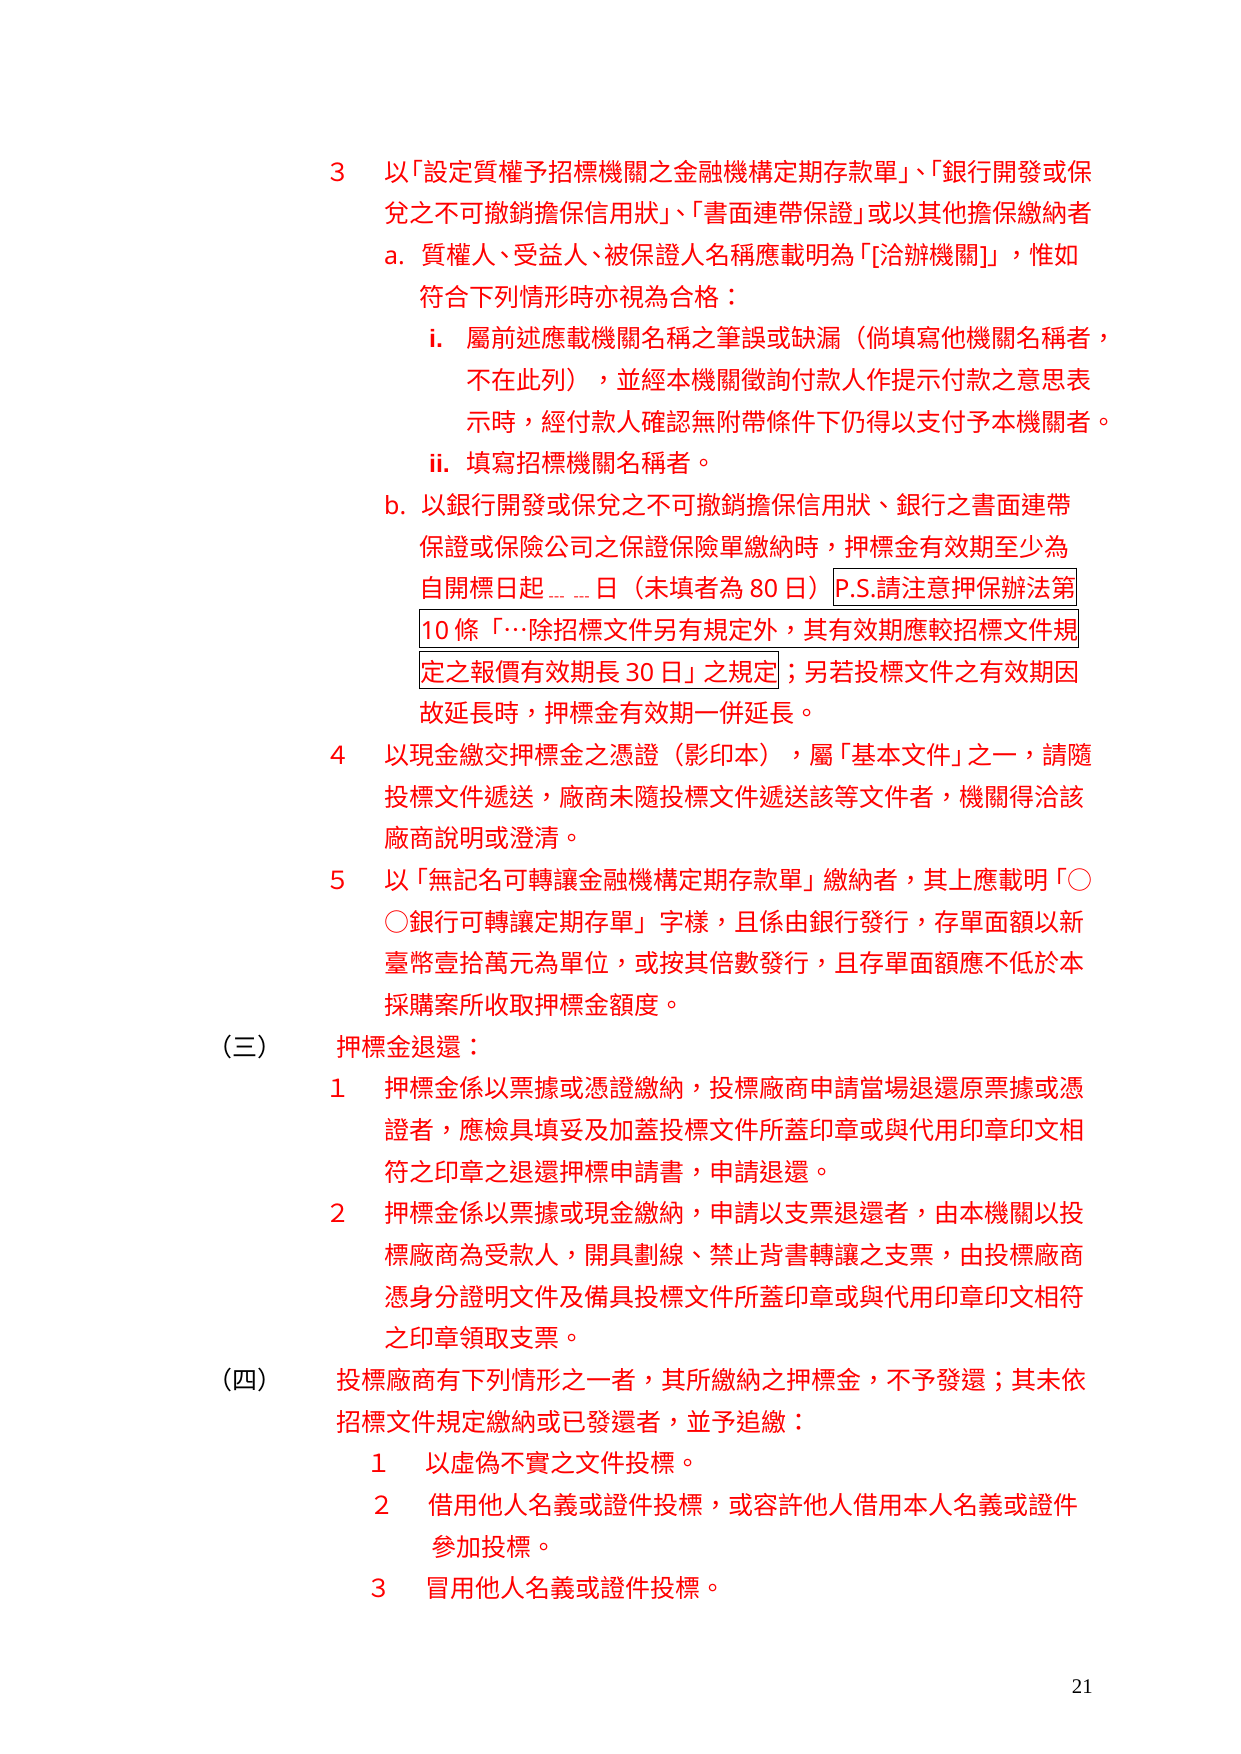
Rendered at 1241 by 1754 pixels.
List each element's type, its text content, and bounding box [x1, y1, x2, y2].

subtitle 質權人、受益人、被保證人名稱應載明為「[洽辦機關]」，惟如符合下列情形時亦視為合格： [384, 231, 1079, 314]
subtitle 押標金退還： [207, 1023, 1092, 1064]
subtitle 冒用他人名義或證件投標。 [366, 1564, 1092, 1606]
subtitle 以銀行開發或保兌之不可撤銷擔保信用狀、銀行之書面連帶保證或保險公司之保證保險單繳納時，押標金有效期至少為自開標日起﹍﹍日（未填者為80日）P.S.請注意押保辦法第10條「…除招標文件另有規定外，其有效期應較招標文件規定之報價有效期長30日」之規定；另若投標文件之有效期因故延長時，押標金有效期一併延長。 [384, 481, 1079, 731]
subtitle 押標金係以票據或憑證繳納，投標廠商申請當場退還原票據或憑證者，應檢具填妥及加蓋投標文件所蓋印章或與代用印章印文相符之印章之退還押標申請書，申請退還。 [325, 1064, 1092, 1189]
subtitle 以現金繳交押標金之憑證（影印本），屬「基本文件」之一，請隨投標文件遞送，廠商未隨投標文件遞送該等文件者，機關得洽該廠商說明或澄清。 [325, 731, 1092, 856]
subtitle 押標金係以票據或現金繳納，申請以支票退還者，由本機關以投標廠商為受款人，開具劃線、禁止背書轉讓之支票，由投標廠商憑身分證明文件及備具投標文件所蓋印章或與代用印章印文相符之印章領取支票。 [325, 1189, 1092, 1356]
subtitle 以「無記名可轉讓金融機構定期存款單」繳納者，其上應載明「○○銀行可轉讓定期存單」字樣，且係由銀行發行，存單面額以新臺幣壹拾萬元為單位，或按其倍數發行，且存單面額應不低於本採購案所收取押標金額度。 [325, 856, 1092, 1023]
subtitle 投標廠商有下列情形之一者，其所繳納之押標金，不予發還；其未依招標文件規定繳納或已發還者，並予追繳： [207, 1356, 1092, 1439]
subtitle 借用他人名義或證件投標，或容許他人借用本人名義或證件參加投標。 [369, 1481, 1092, 1564]
subtitle 以「設定質權予招標機關之金融機構定期存款單」、「銀行開發或保兌之不可撤銷擔保信用狀」、「書面連帶保證」或以其他擔保繳納者： [325, 148, 1092, 231]
subtitle 屬前述應載機關名稱之筆誤或缺漏（倘填寫他機關名稱者，不在此列），並經本機關徵詢付款人作提示付款之意思表示時，經付款人確認無附帶條件下仍得以支付予本機關者。 [429, 314, 1092, 439]
subtitle 填寫招標機關名稱者。 [429, 439, 1092, 481]
subtitle 以虛偽不實之文件投標。 [366, 1439, 1092, 1481]
